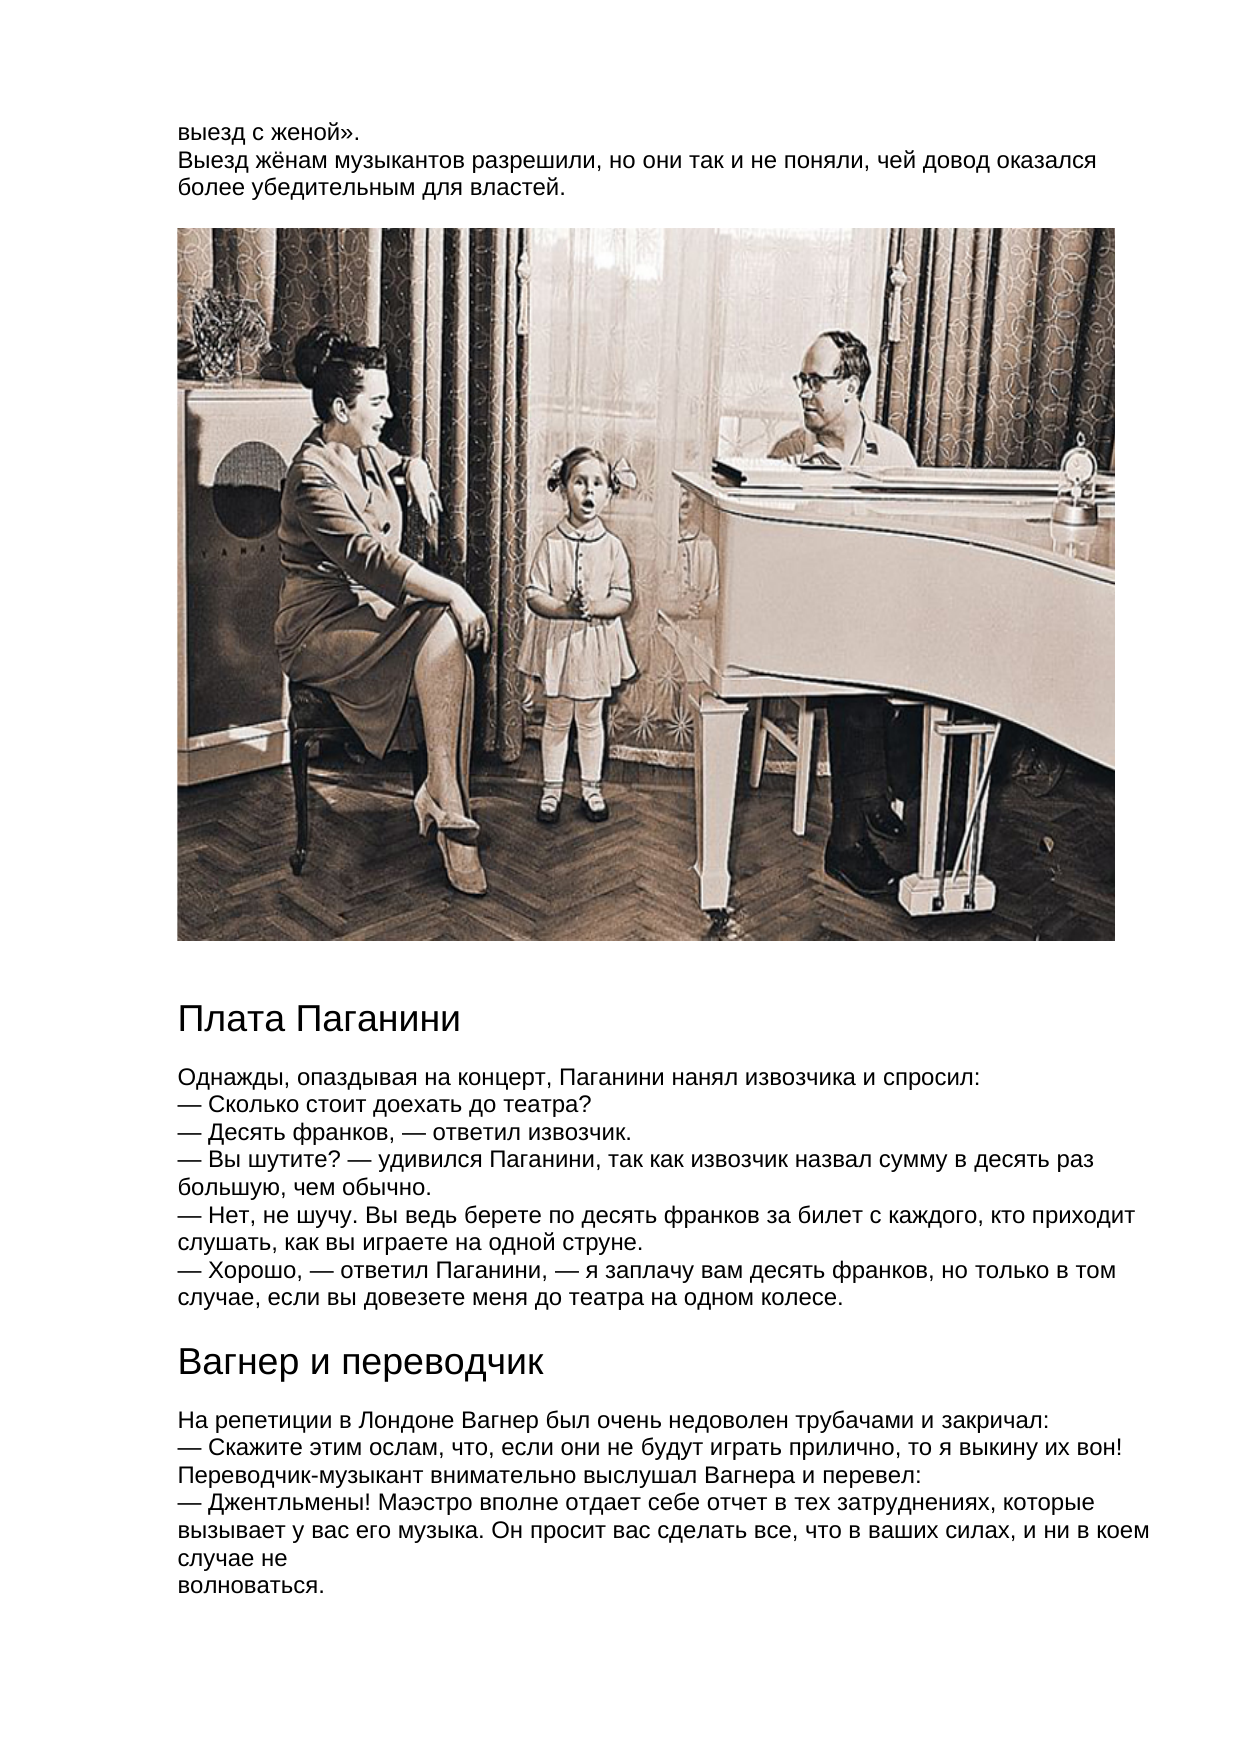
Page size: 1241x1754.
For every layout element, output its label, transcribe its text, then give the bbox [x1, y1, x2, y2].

subtitle Вагнер и переводчик [177, 1339, 1152, 1382]
text выезд с женой». Выезд жёнам музыкантов разрешили, но они так и не поняли, чей довод оказался более убедительным для властей. [177, 118, 1152, 996]
picture [177, 228, 1115, 941]
subtitle Плата Паганини [177, 996, 1152, 1039]
text Однажды, опаздывая на концерт, Паганини нанял извозчика и спросил: — Сколько стоит доехать до театра? — Десять франков, — ответил извозчик. — Вы шутите? — удивился Паганини, так как извозчик назвал сумму в десять раз большую, чем обычно. — Нет, не шучу. Вы ведь берете по десять франков за билет с каждого, кто приходит слушать, как вы играете на одной струне. — Хорошо, — ответил Паганини, — я заплачу вам десять франков, но только в том случае, если вы довезете меня до театра на одном колесе. [177, 1062, 1152, 1339]
text На репетиции в Лондоне Вагнер был очень недоволен трубачами и закричал: — Скажите этим ослам, что, если они не будут играть прилично, то я выкину их вон! Переводчик-музыкант внимательно выслушал Вагнера и перевел: — Джентльмены! Маэстро вполне отдает себе отчет в тех затруднениях, которые вызывает у вас его музыка. Он просит вас сделать все, что в ваших силах, и ни в коем случае не волноваться. [177, 1406, 1152, 1599]
